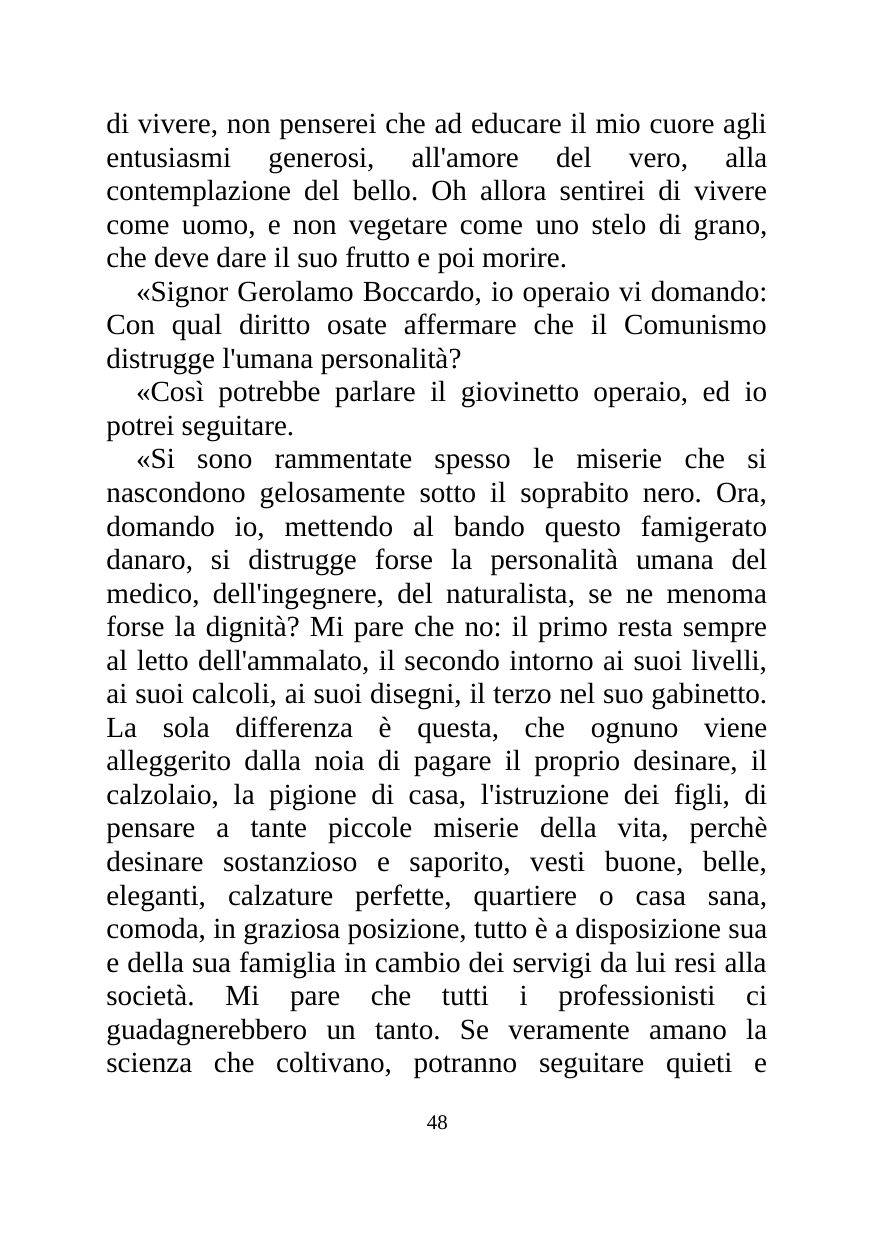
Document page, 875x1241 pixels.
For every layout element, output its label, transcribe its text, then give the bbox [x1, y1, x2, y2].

text «Signor Gerolamo Boccardo, io operaio vi domando: Con qual diritto osate affermare che il Comunismo distrugge l'umana personalità? [106, 274, 768, 374]
text «Così potrebbe parlare il giovinetto operaio, ed io potrei seguitare. [106, 374, 768, 442]
text «Si sono rammentate spesso le miserie che si nascondono gelosamente sotto il soprabito nero. Ora, domando io, mettendo al bando questo famigerato danaro, si distrugge forse la personalità umana del medico, dell'ingegnere, del naturalista, se ne menoma forse la dignità? Mi pare che no: il primo resta sempre al letto dell'ammalato, il secondo intorno ai suoi livelli, ai suoi calcoli, ai suoi disegni, il terzo nel suo gabinetto. La sola differenza è questa, che ognuno viene alleggerito dalla noia di pagare il proprio desinare, il calzolaio, la pigione di casa, l'istruzione dei figli, di pensare a tante piccole miserie della vita, perchè desinare sostanzioso e saporito, vesti buone, belle, eleganti, calzature perfette, quartiere o casa sana, comoda, in graziosa posizione, tutto è a disposizione sua e della sua famiglia in cambio dei servigi da lui resi alla società. Mi pare che tutti i professionisti ci guadagnerebbero un tanto. Se veramente amano la scienza che coltivano, potranno seguitare quieti e [106, 442, 768, 1079]
text di vivere, non penserei che ad educare il mio cuore agli entusiasmi generosi, all'amore del vero, alla contemplazione del bello. Oh allora sentirei di vivere come uomo, e non vegetare come uno stelo di grano, che deve dare il suo frutto e poi morire. [106, 106, 768, 274]
